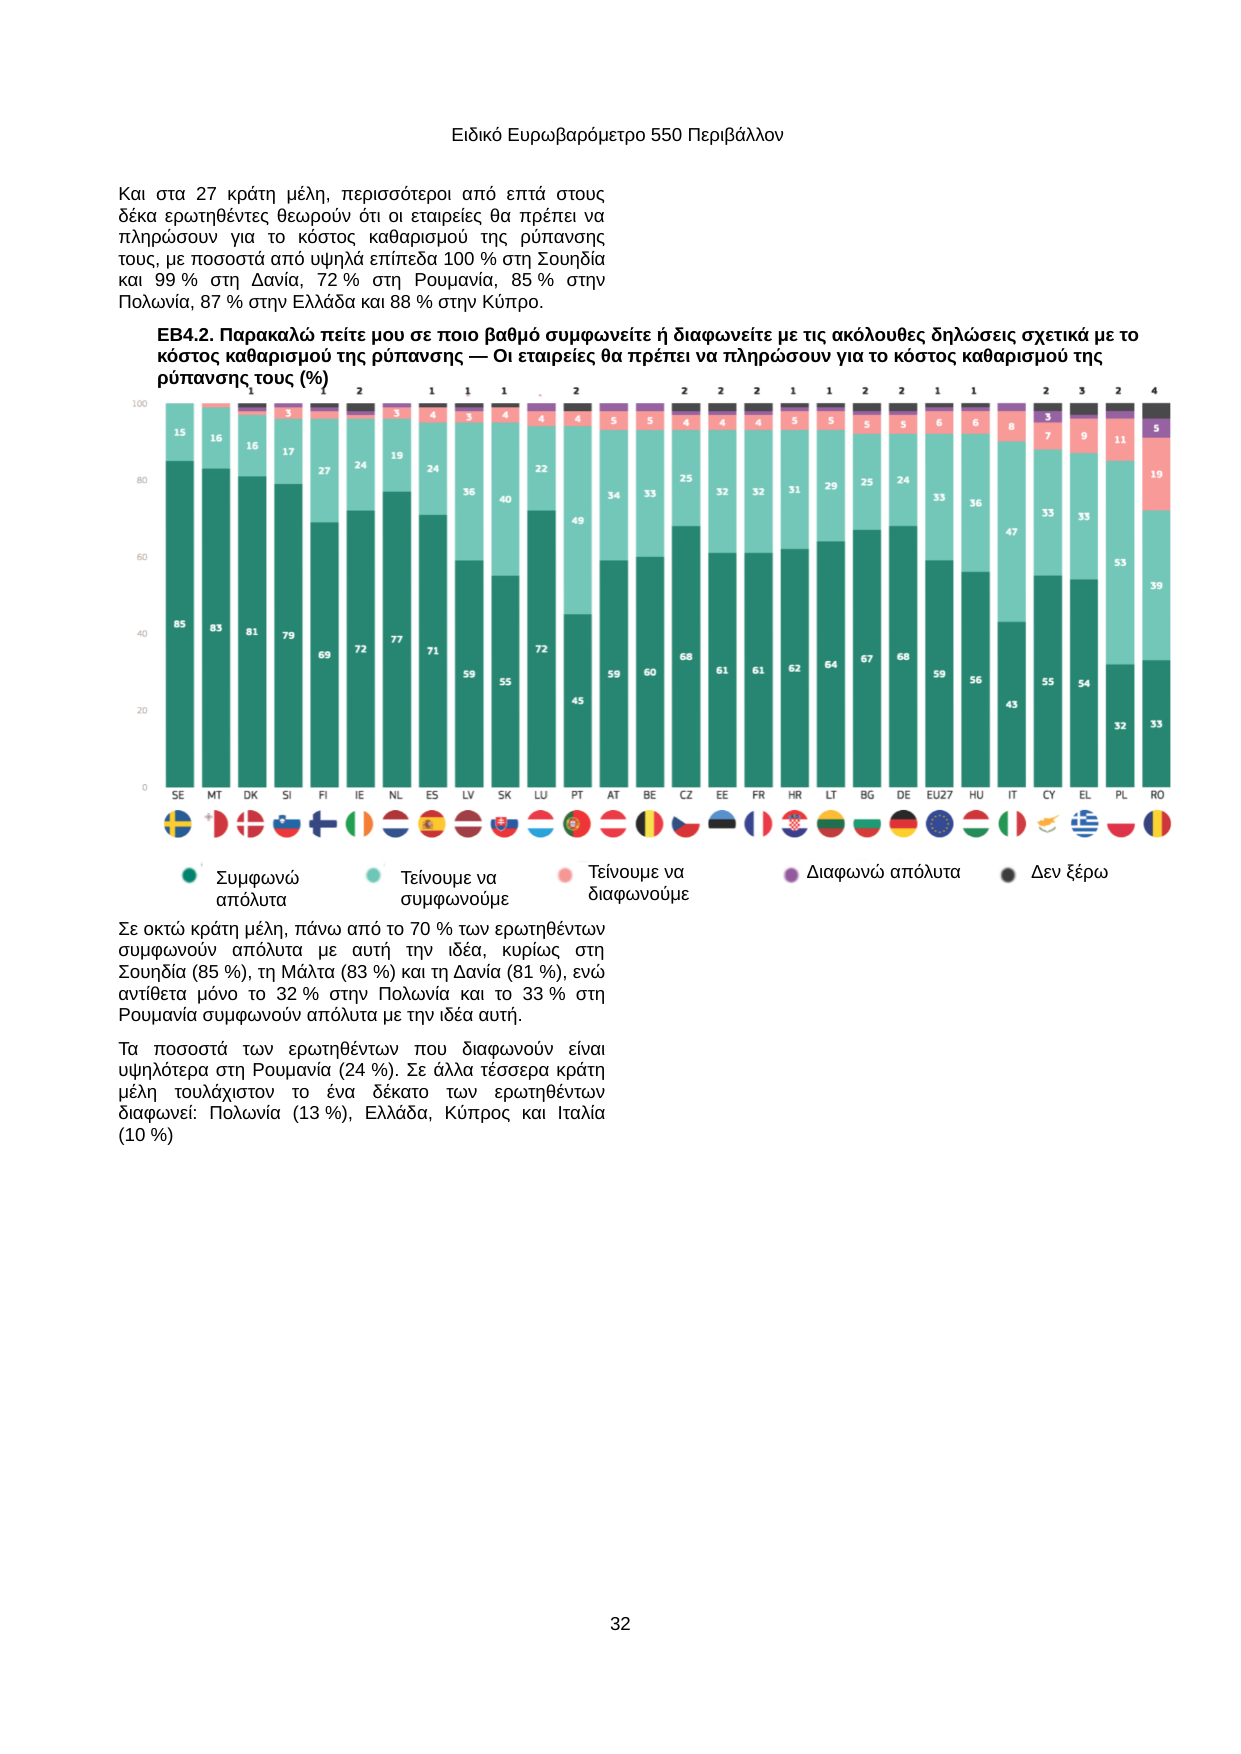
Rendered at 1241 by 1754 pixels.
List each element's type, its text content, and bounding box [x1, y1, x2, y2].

picture [124, 381, 1179, 848]
text Τα ποσοστά των ερωτηθέντων που διαφωνούν είναι υψηλότερα στη Ρουμανία (24 %). Σε άλλα τέσσερα κράτη μέλη τουλάχιστον το ένα δέκατο των ερωτηθέντων διαφωνεί: Πολωνία (13 %), Ελλάδα, Κύπρος και Ιταλία (10 %) [118, 1037, 605, 1145]
picture [171, 853, 1017, 890]
text Και στα 27 κράτη μέλη, περισσότεροι από επτά στους δέκα ερωτηθέντες θεωρούν ότι οι εταιρείες θα πρέπει να πληρώσουν για το κόστος καθαρισμού της ρύπανσης τους, με ποσοστά από υψηλά επίπεδα 100 % στη Σουηδία και 99 % στη Δανία, 72 % στη Ρουμανία, 85 % στην Πολωνία, 87 % στην Ελλάδα και 88 % στην Κύπρο. [118, 183, 605, 312]
text Σε οκτώ κράτη μέλη, πάνω από το 70 % των ερωτηθέντων συμφωνούν απόλυτα με αυτή την ιδέα, κυρίως στη Σουηδία (85 %), τη Μάλτα (83 %) και τη Δανία (81 %), ενώ αντίθετα μόνο το 32 % στην Πολωνία και το 33 % στη Ρουμανία συμφωνούν απόλυτα με την ιδέα αυτή. [118, 324, 605, 1026]
